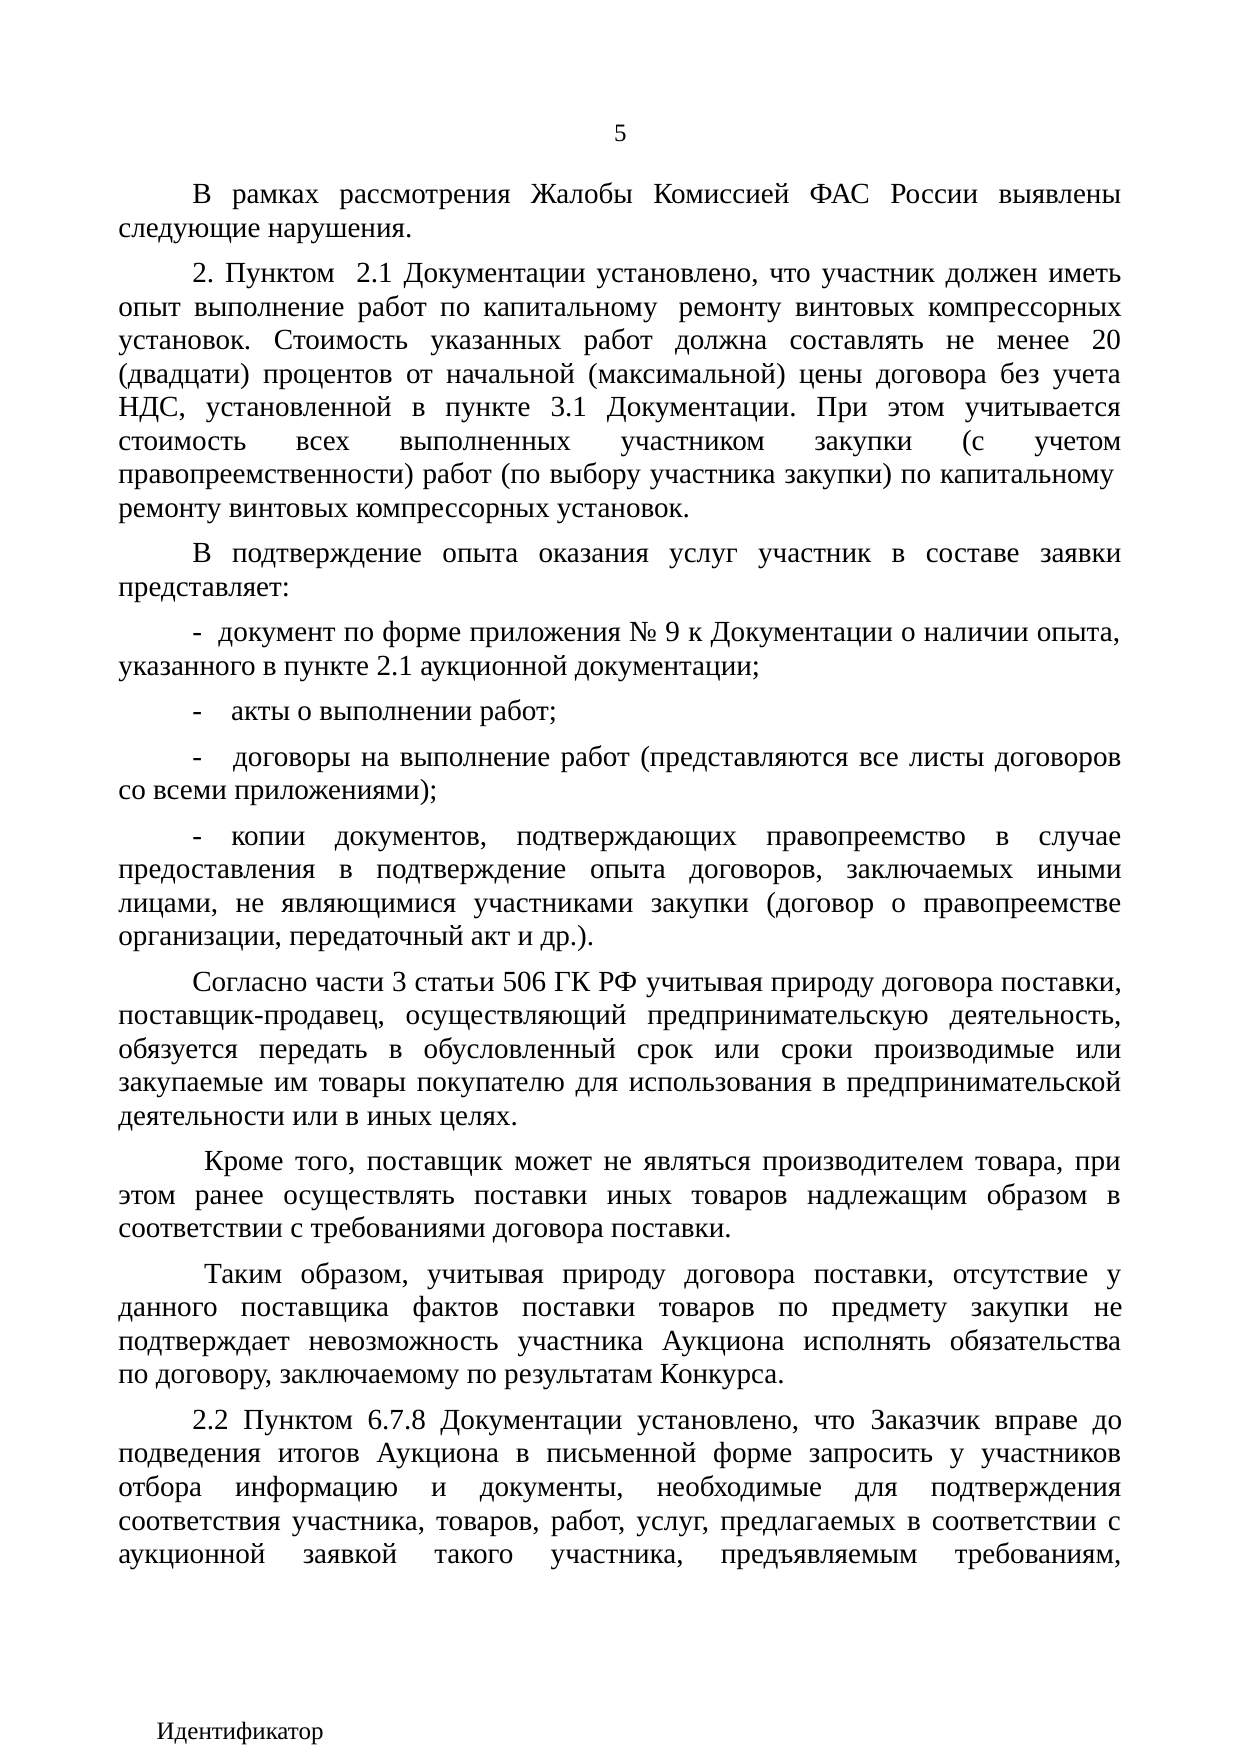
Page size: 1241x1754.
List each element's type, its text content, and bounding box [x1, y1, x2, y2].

text - документ по форме приложения № 9 к Документации о наличии опыта, указанного в пункте 2.1 аукционной документации; [118, 614, 1122, 682]
text 2.2 Пунктом 6.7.8 Документации установлено, что Заказчик вправе до подведения итогов Аукциона в письменной форме запросить у участников отбора информацию и документы, необходимые для подтверждения соответствия участника, товаров, работ, услуг, предлагаемых в соответствии с аукционной заявкой такого участника, предъявляемым требованиям, [118, 1402, 1122, 1570]
text - копии документов, подтверждающих правопреемство в случае предоставления в подтверждение опыта договоров, заключаемых иными лицами, не являющимися участниками закупки (договор о правопреемстве организации, передаточный акт и др.). [118, 818, 1122, 952]
text В рамках рассмотрения Жалобы Комиссией ФАС России выявлены следующие нарушения. [118, 176, 1122, 243]
text - акты о выполнении работ; [118, 693, 1122, 727]
text В подтверждение опыта оказания услуг участник в составе заявки представляет: [118, 536, 1122, 603]
text Таким образом, учитывая природу договора поставки, отсутствие у данного поставщика фактов поставки товаров по предмету закупки не подтверждает невозможность участника Аукциона исполнять обязательства по договору, заключаемому по результатам Конкурса. [118, 1256, 1122, 1390]
text 2. Пунктом 2.1 Документации установлено, что участник должен иметь опыт выполнение работ по капитальному ремонту винтовых компрессорных установок. Стоимость указанных работ должна составлять не менее 20 (двадцати) процентов от начальной (максимальной) цены договора без учета НДС, установленной в пункте 3.1 Документации. При этом учитывается стоимость всех выполненных участником закупки (с учетом правопреемственности) работ (по выбору участника закупки) по капитальному ремонту винтовых компрессорных установок. [118, 255, 1122, 524]
text Кроме того, поставщик может не являться производителем товара, при этом ранее осуществлять поставки иных товаров надлежащим образом в соответствии с требованиями договора поставки. [118, 1143, 1122, 1244]
text Согласно части 3 статьи 506 ГК РФ учитывая природу договора поставки, поставщик-продавец, осуществляющий предпринимательскую деятельность, обязуется передать в обусловленный срок или сроки производимые или закупаемые им товары покупателю для использования в предпринимательской деятельности или в иных целях. [118, 964, 1122, 1132]
text - договоры на выполнение работ (представляются все листы договоров со всеми приложениями); [118, 739, 1122, 806]
